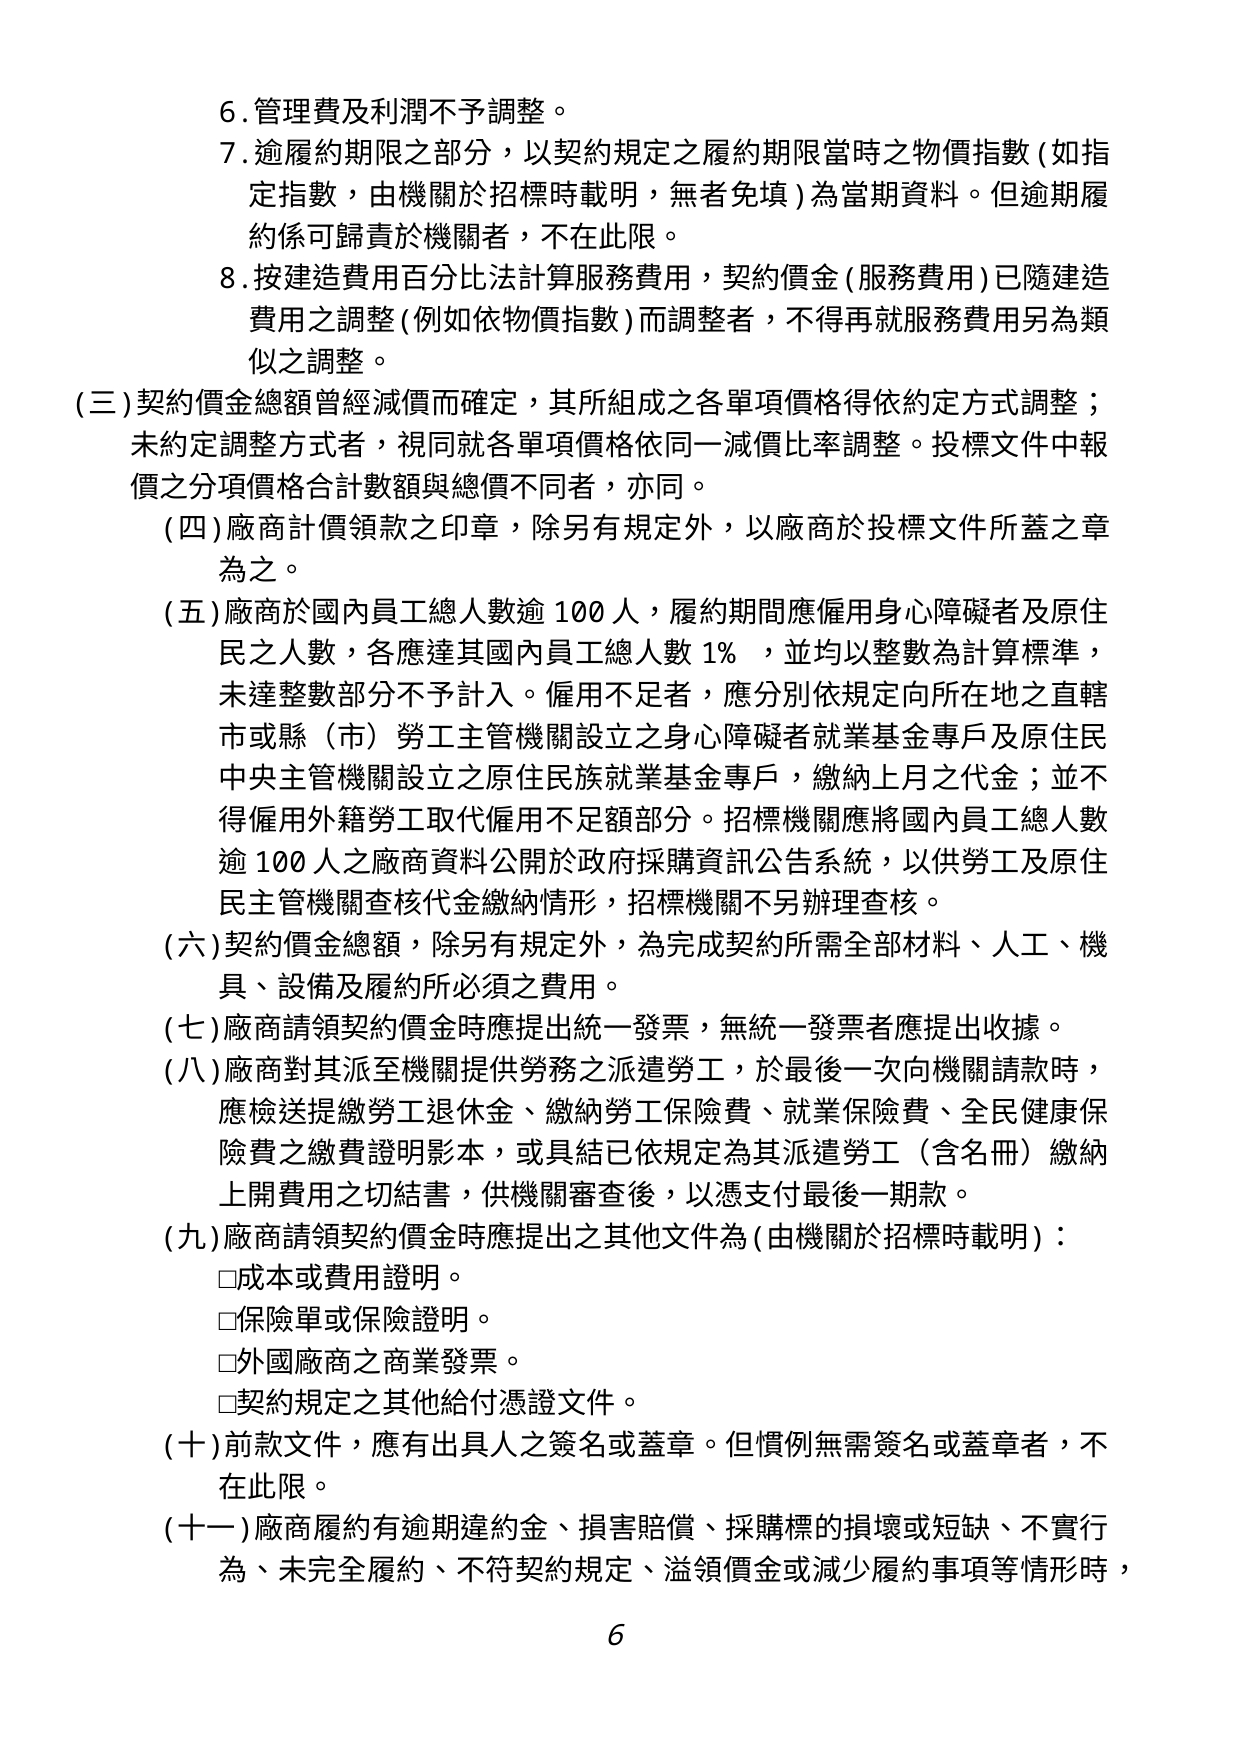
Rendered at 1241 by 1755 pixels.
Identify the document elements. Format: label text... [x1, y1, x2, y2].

text (六)契約價金總額，除另有規定外，為完成契約所需全部材料、人工、機具、設備及履約所必須之費用。 [159, 922, 1110, 1005]
text 7.逾履約期限之部分，以契約規定之履約期限當時之物價指數(如指定指數，由機關於招標時載明，無者免填)為當期資料。但逾期履約係可歸責於機關者，不在此限。 [218, 130, 1110, 255]
text □外國廠商之商業發票。 [218, 1339, 1104, 1380]
text (四)廠商計價領款之印章，除另有規定外，以廠商於投標文件所蓋之章為之。 [159, 505, 1110, 589]
text (五)廠商於國內員工總人數逾100人，履約期間應僱用身心障礙者及原住民之人數，各應達其國內員工總人數1% ，並均以整數為計算標準，未達整數部分不予計入。僱用不足者，應分別依規定向所在地之直轄市或縣（市）勞工主管機關設立之身心障礙者就業基金專戶及原住民中央主管機關設立之原住民族就業基金專戶，繳納上月之代金；並不得僱用外籍勞工取代僱用不足額部分。招標機關應將國內員工總人數逾100人之廠商資料公開於政府採購資訊公告系統，以供勞工及原住民主管機關查核代金繳納情形，招標機關不另辦理查核。 [159, 589, 1110, 922]
text □保險單或保險證明。 [218, 1297, 1104, 1339]
text □契約規定之其他給付憑證文件。 [218, 1380, 1104, 1422]
text (十)前款文件，應有出具人之簽名或蓋章。但慣例無需簽名或蓋章者，不在此限。 [159, 1422, 1110, 1505]
text (十一)廠商履約有逾期違約金、損害賠償、採購標的損壞或短缺、不實行為、未完全履約、不符契約規定、溢領價金或減少履約事項等情形時，機關得自應付價金中扣抵；其有不足者，得通知廠商給付或自保證金扣抵。 [159, 1505, 1110, 1589]
text 6.管理費及利潤不予調整。 [218, 89, 1110, 130]
text (七)廠商請領契約價金時應提出統一發票，無統一發票者應提出收據。 [159, 1005, 1110, 1047]
text 8.按建造費用百分比法計算服務費用，契約價金(服務費用)已隨建造費用之調整(例如依物價指數)而調整者，不得再就服務費用另為類似之調整。 [218, 255, 1110, 380]
text (八)廠商對其派至機關提供勞務之派遣勞工，於最後一次向機關請款時，應檢送提繳勞工退休金、繳納勞工保險費、就業保險費、全民健康保險費之繳費證明影本，或具結已依規定為其派遣勞工（含名冊）繳納上開費用之切結書，供機關審查後，以憑支付最後一期款。 [159, 1047, 1110, 1214]
text (九)廠商請領契約價金時應提出之其他文件為(由機關於招標時載明)： [159, 1214, 1110, 1255]
text □成本或費用證明。 [218, 1255, 1104, 1297]
text (三)契約價金總額曾經減價而確定，其所組成之各單項價格得依約定方式調整；未約定調整方式者，視同就各單項價格依同一減價比率調整。投標文件中報價之分項價格合計數額與總價不同者，亦同。 [71, 380, 1110, 505]
